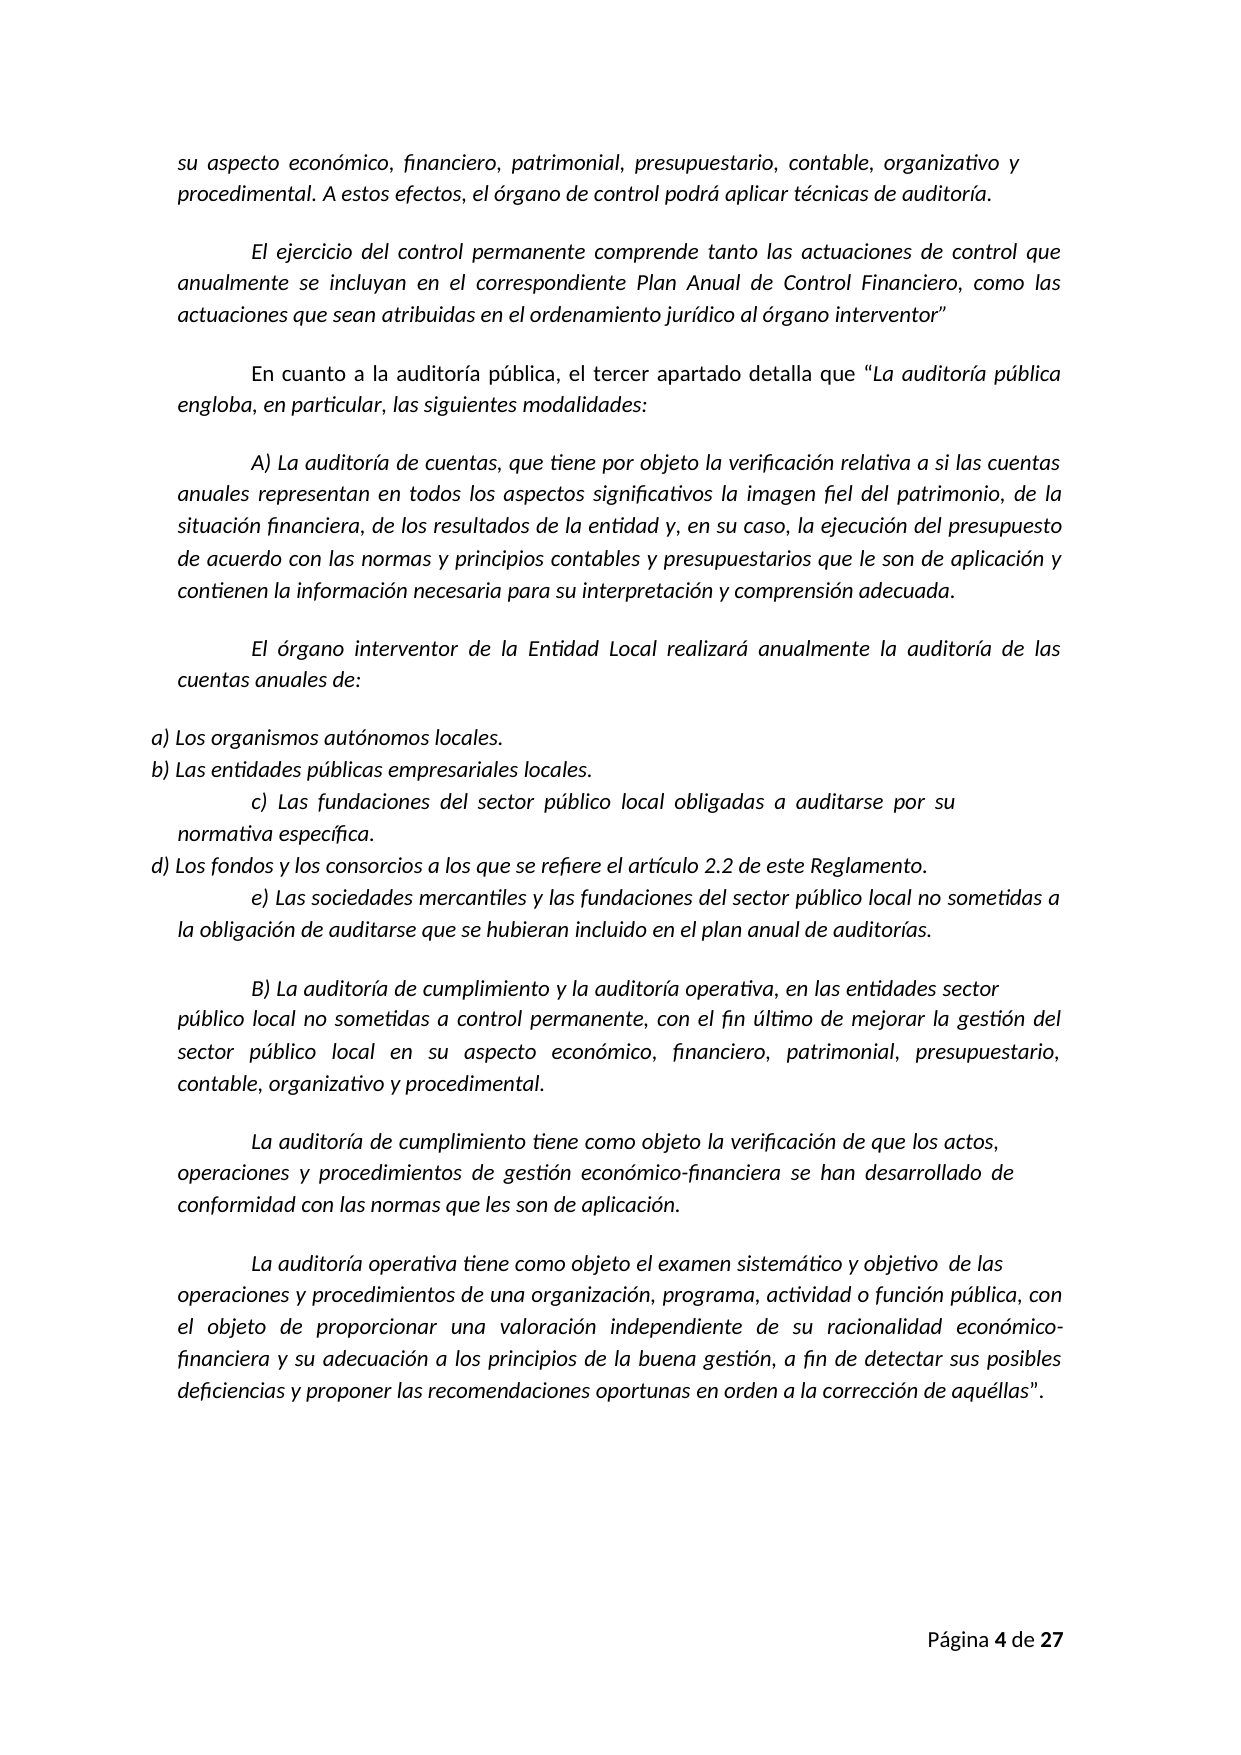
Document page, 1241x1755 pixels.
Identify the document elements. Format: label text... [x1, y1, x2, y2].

list Los fondos y los consorcios a los que se refiere el artículo 2.2 de este Reglamento. [175, 852, 1065, 880]
text procedimental. A estos efectos, el órgano de control podrá aplicar técnicas de auditoría. [177, 179, 1065, 207]
text anuales representan en todos los aspectos significativos la imagen fiel del patrimonio, de la situación financiera, de los resultados de la entidad y, en su caso, la ejecución del presupuesto de acuerdo con las normas y principios contables y presupuestarios que le son de aplicación y contienen la información necesaria para su interpretación y comprensión adecuada. [177, 479, 1064, 604]
text su aspecto económico, financiero, patrimonial, presupuestario, contable, organizativo y [177, 150, 1065, 175]
text En cuanto a la auditoría pública, el tercer apartado detalla que “La auditoría pública [251, 361, 1065, 386]
list Las fundaciones del sector público local obligadas a auditarse por su normativa específica. [177, 787, 1063, 847]
text El órgano interventor de la Entidad Local realizará anualmente la auditoría de las [251, 636, 1065, 662]
text Página 4 de 27 [927, 1627, 1066, 1652]
text público local no sometidas a control permanente, con el fin último de mejorar la gestión del sector público local en su aspecto económico, financiero, patrimonial, presupuestario, contable, organizativo y procedimental. [177, 1004, 1064, 1097]
text A) La auditoría de cuentas, que tiene por objeto la verificación relativa a si las cuentas [251, 450, 1065, 476]
text engloba, en particular, las siguientes modalidades: [177, 391, 1065, 418]
text La auditoría operativa tiene como objeto el examen sistemático y objetivo de las [251, 1251, 1065, 1276]
list Los organismos autónomos locales. [175, 725, 1065, 751]
list Las sociedades mercantiles y las fundaciones del sector público local no sometidas a la obligación de auditarse que se hubieran incluido en el plan anual de auditorías. [177, 883, 1063, 943]
text B) La auditoría de cumplimiento y la auditoría operativa, en las entidades sector [251, 976, 1066, 1001]
text cuentas anuales de: [177, 666, 1065, 693]
text El ejercicio del control permanente comprende tanto las actuaciones de control que [251, 239, 1065, 265]
text operaciones y procedimientos de gestión económico-financiera se han desarrollado de conformidad con las normas que les son de aplicación. [177, 1158, 1065, 1218]
text La auditoría de cumplimiento tiene como objeto la verificación de que los actos, [251, 1129, 1065, 1154]
text operaciones y procedimientos de una organización, programa, actividad o función pública, con el objeto de proporcionar una valoración independiente de su racionalidad económico- financiera y su adecuación a los principios de la buena gestión, a fin de detectar sus posibles deficiencias y proponer las recomendaciones oportunas en orden a la corrección de aquéllas”. [177, 1280, 1063, 1404]
list Las entidades públicas empresariales locales. [175, 755, 1065, 783]
text anualmente se incluyan en el correspondiente Plan Anual de Control Financiero, como las actuaciones que sean atribuidas en el ordenamiento jurídico al órgano interventor” [177, 268, 1065, 328]
